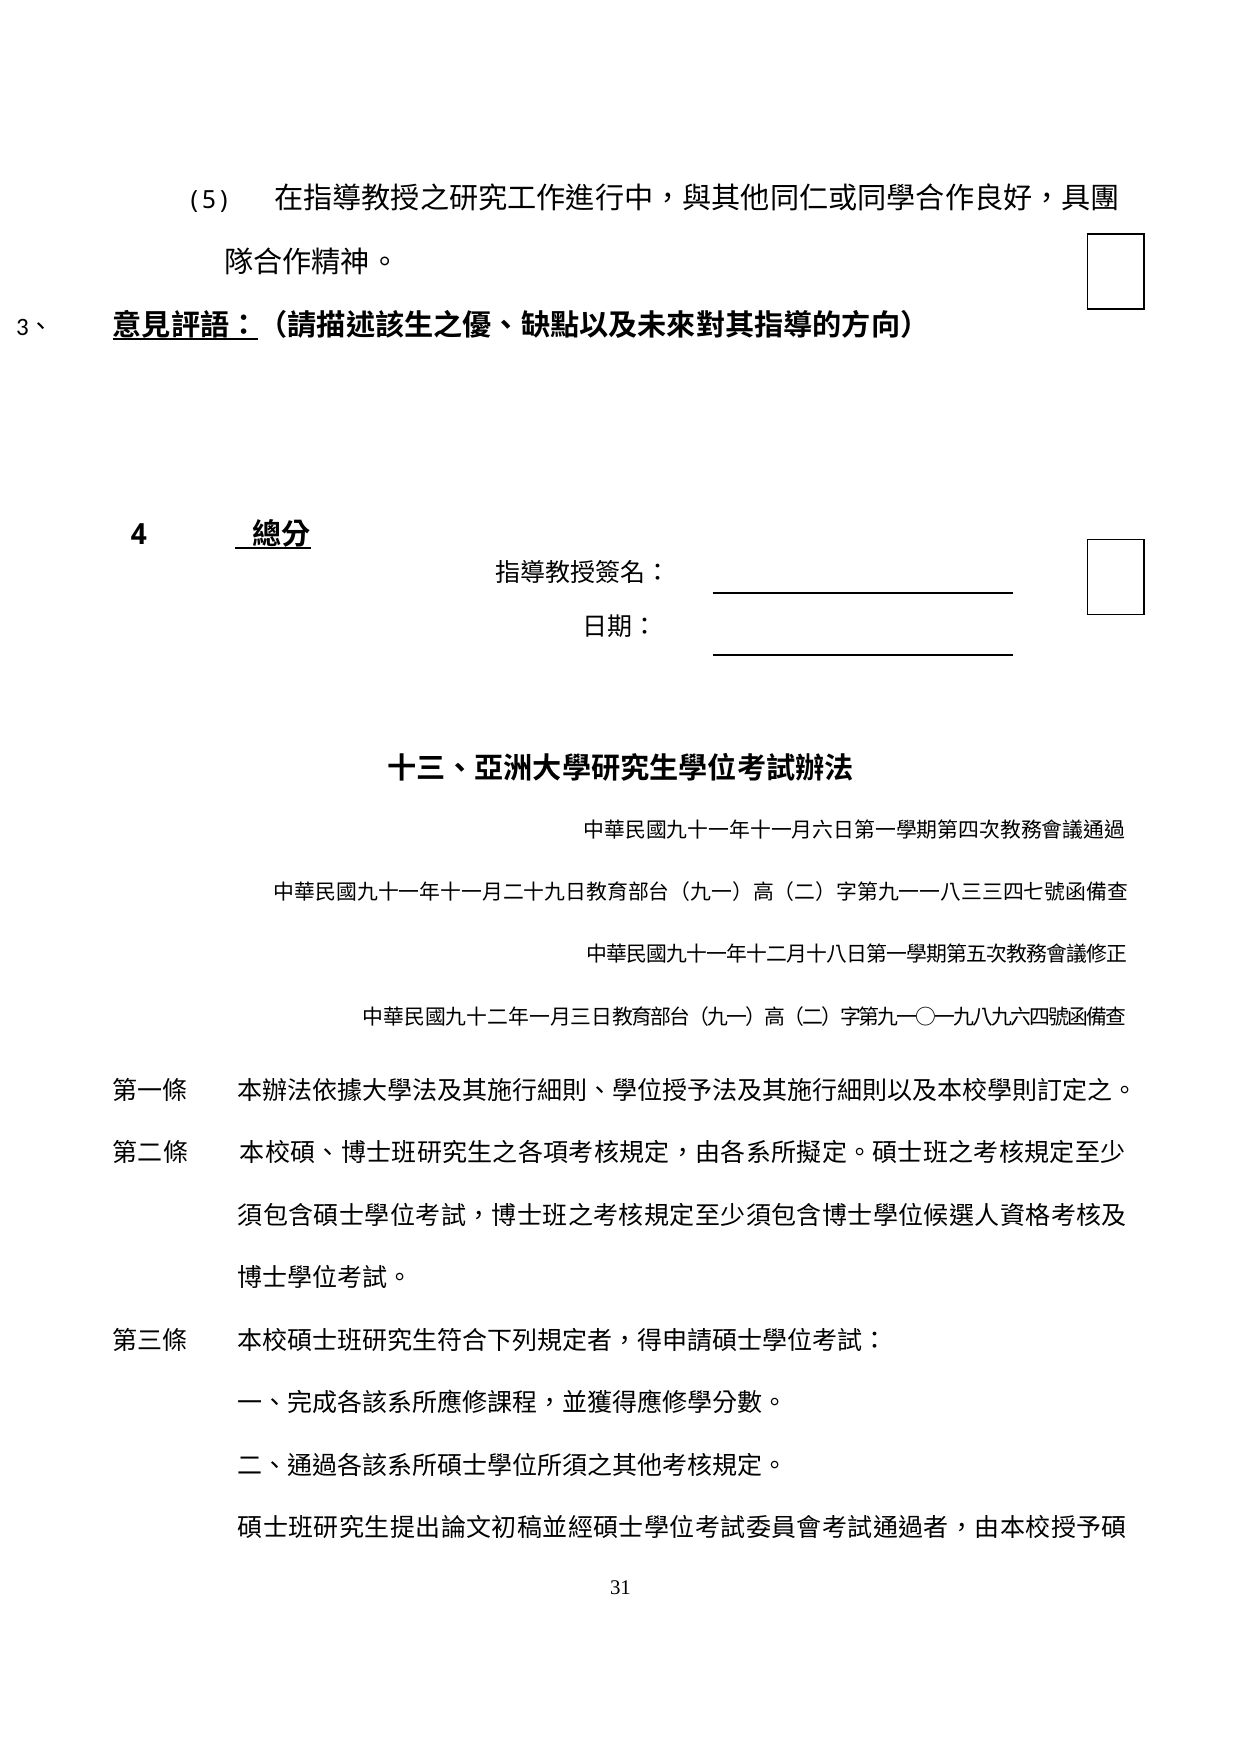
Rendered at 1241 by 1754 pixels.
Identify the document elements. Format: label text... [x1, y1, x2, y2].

text 十三、亞洲大學研究生學位考試辦法 [112, 724, 1128, 786]
text 碩士班研究生提出論文初稿並經碩士學位考試委員會考試通過者，由本校授予碩 [237, 1484, 1128, 1547]
list 意見評語：（請描述該生之優、缺點以及未來對其指導的方向） [16, 302, 1128, 344]
text 日期： [112, 607, 1128, 643]
text 二、通過各該系所碩士學位所須之其他考核規定。 [112, 1422, 1128, 1484]
text 中華民國九十一年十一月六日第一學期第四次教務會議通過 [112, 786, 1125, 849]
text 中華民國九十一年十一月二十九日教育部台（九一）高（二）字第九一一八三三四七號函備查 [112, 849, 1128, 911]
text 第一條 本辦法依據大學法及其施行細則、學位授予法及其施行細則以及本校學則訂定之。 [112, 1047, 1128, 1109]
text 一、完成各該系所應修課程，並獲得應修學分數。 [112, 1359, 1128, 1422]
text 第三條 本校碩士班研究生符合下列規定者，得申請碩士學位考試： [112, 1297, 1128, 1359]
text 指導教授簽名： [112, 552, 1087, 589]
text 第二條 本校碩、博士班研究生之各項考核規定，由各系所擬定。碩士班之考核規定至少須包含碩士學位考試，博士班之考核規定至少須包含博士學位候選人資格考核及博士學位考試。 [112, 1109, 1128, 1297]
list 在指導教授之研究工作進行中，與其他同仁或同學合作良好，具團隊合作精神。 [186, 175, 1128, 280]
text 中華民國九十一年十二月十八日第一學期第五次教務會議修正 [112, 911, 1128, 974]
text 4 總分 [112, 490, 1128, 552]
text 中華民國九十二年一月三日教育部台（九一）高（二）字第九一○一九八九六四號函備查 [112, 974, 1128, 1036]
